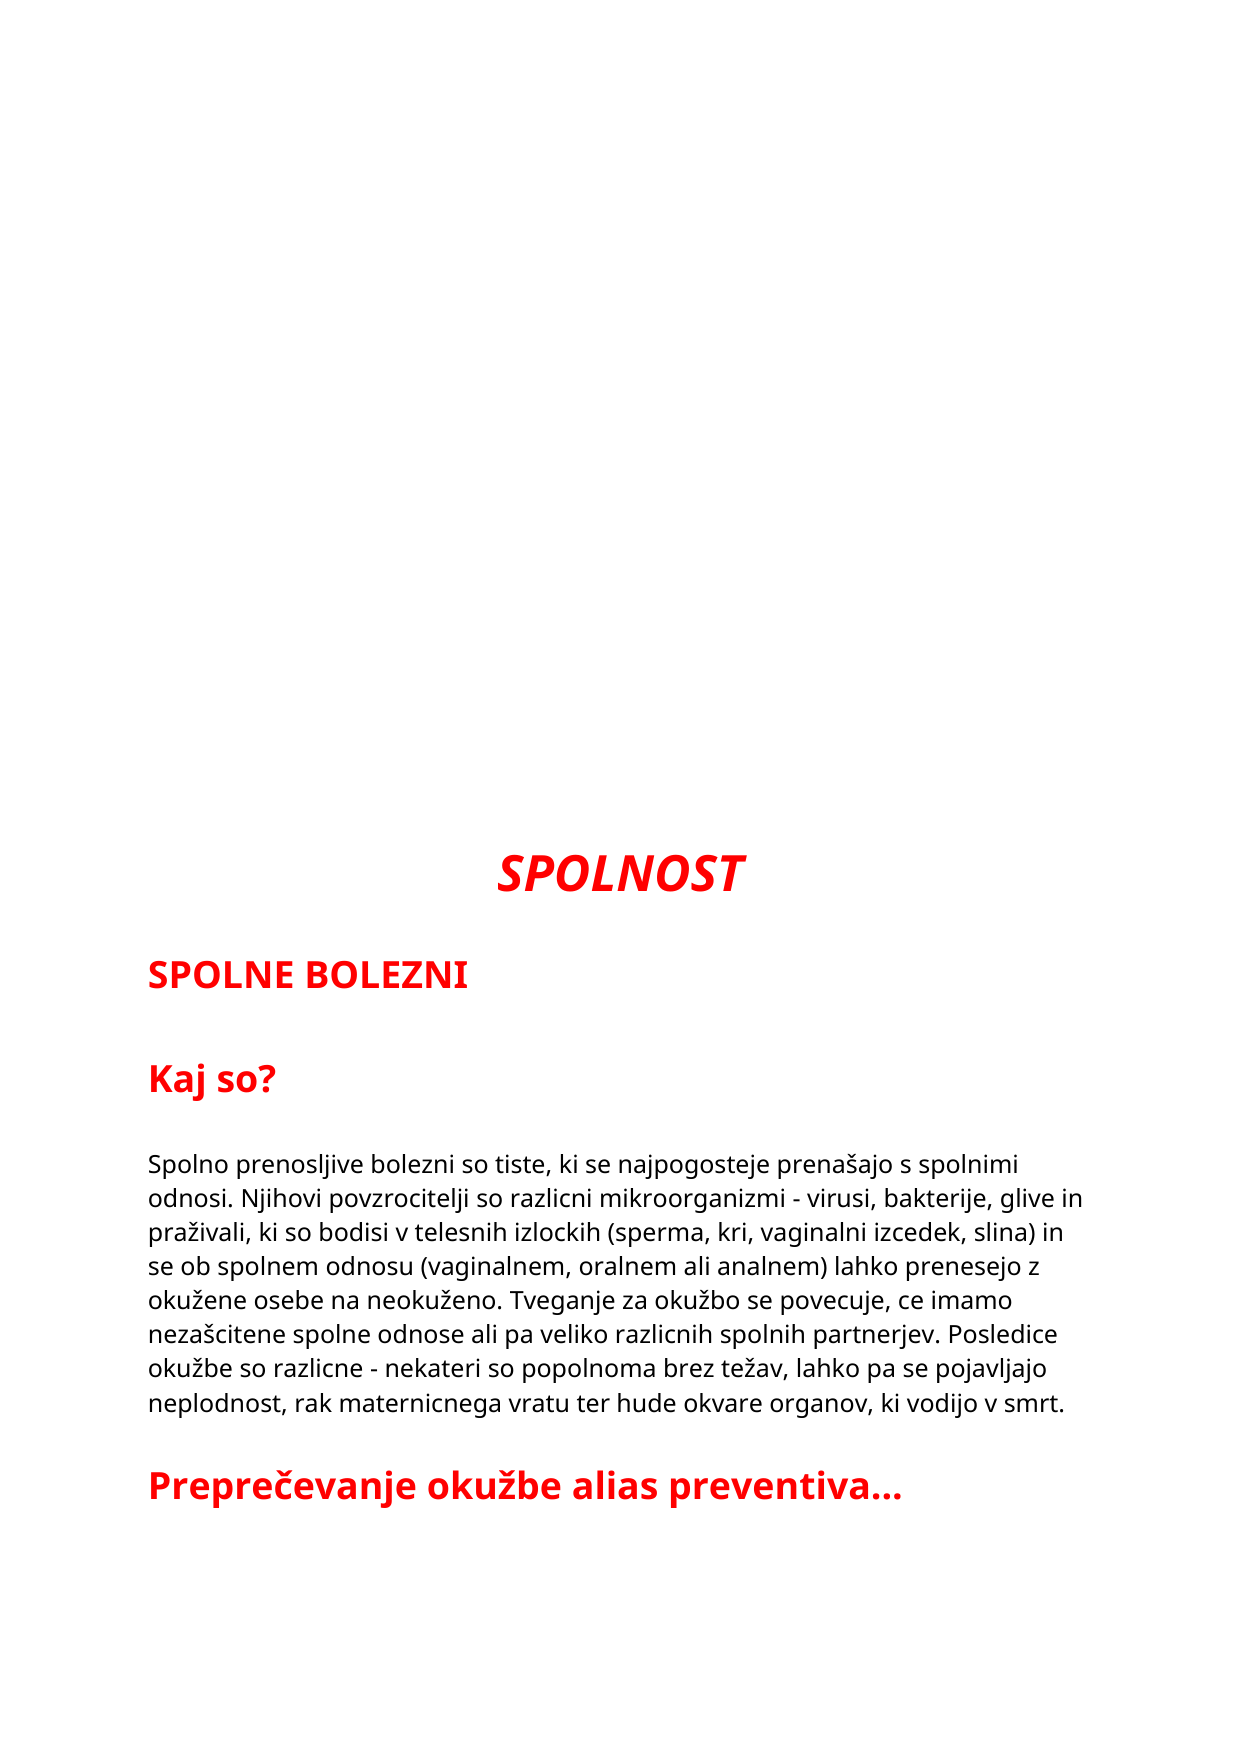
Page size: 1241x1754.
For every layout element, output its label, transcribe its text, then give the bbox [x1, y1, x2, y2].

text Spolno prenosljive bolezni so tiste, ki se najpogosteje prenašajo s spolnimi odnosi. Njihovi povzrocitelji so razlicni mikroorganizmi - virusi, bakterije, glive in praživali, ki so bodisi v telesnih izlockih (sperma, kri, vaginalni izcedek, slina) in se ob spolnem odnosu (vaginalnem, oralnem ali analnem) lahko prenesejo z okužene osebe na neokuženo. Tveganje za okužbo se povecuje, ce imamo nezašcitene spolne odnose ali pa veliko razlicnih spolnih partnerjev. Posledice okužbe so razlicne - nekateri so popolnoma brez težav, lahko pa se pojavljajo neplodnost, rak maternicnega vratu ter hude okvare organov, ki vodijo v smrt. [148, 1147, 1093, 1419]
text Preprečevanje okužbe alias preventiva... [148, 1459, 1093, 1510]
text [148, 1510, 1093, 1589]
text SPOLNE BOLEZNI [148, 949, 1093, 1000]
text SPOLNOST [148, 838, 1093, 906]
text Kaj so? [148, 1053, 1093, 1104]
